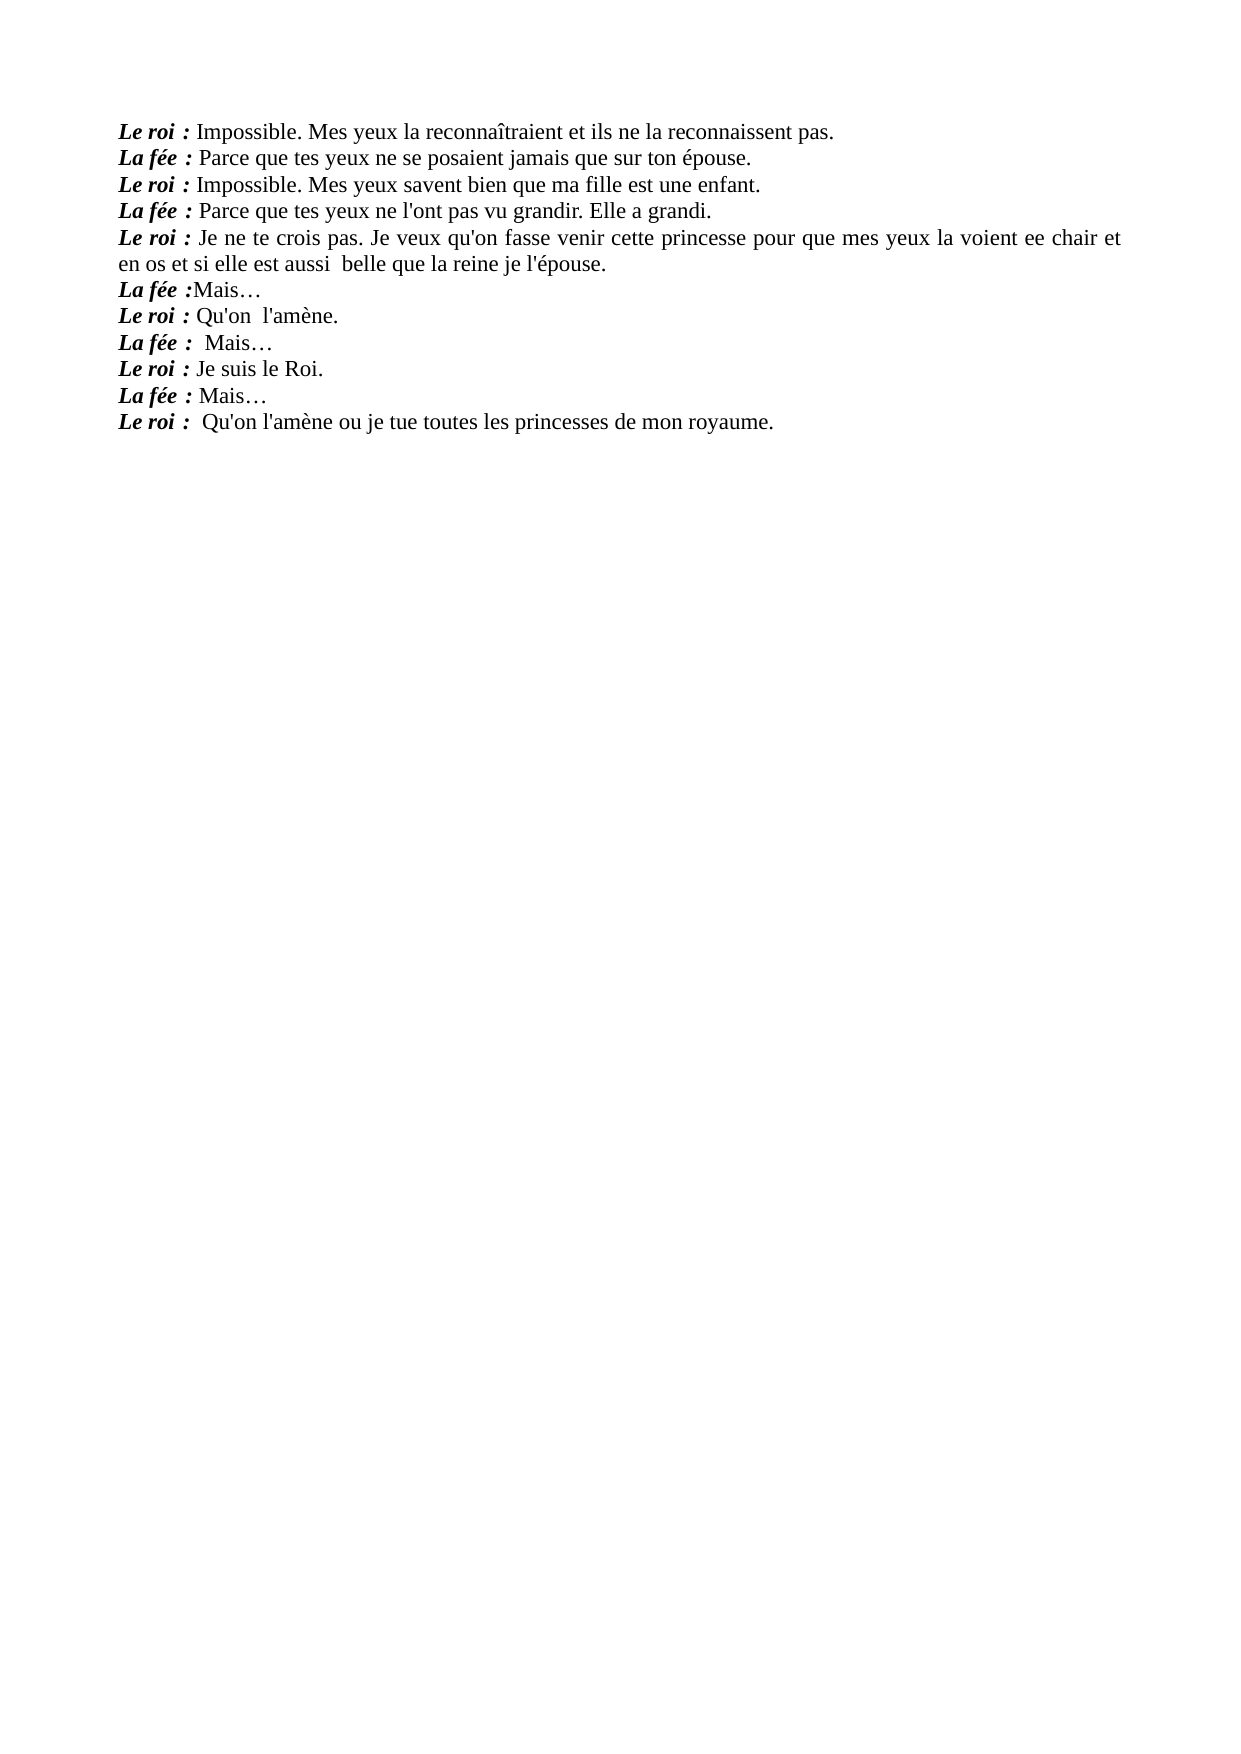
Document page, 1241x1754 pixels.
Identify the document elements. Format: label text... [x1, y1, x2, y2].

text La fée : Parce que tes yeux ne se posaient jamais que sur ton épouse. [118, 144, 1122, 171]
text Le roi : Impossible. Mes yeux la reconnaîtraient et ils ne la reconnaissent pas. [118, 118, 1122, 144]
text La fée : Mais… [118, 382, 1122, 408]
text Le roi : Je ne te crois pas. Je veux qu'on fasse venir cette princesse pour que mes yeux la voient ee chair et en os et si elle est aussi belle que la reine je l'épouse. [118, 223, 1122, 276]
text La fée : Parce que tes yeux ne l'ont pas vu grandir. Elle a grandi. [118, 197, 1122, 223]
text Le roi : Qu'on l'amène. [118, 303, 1122, 329]
text La fée :Mais… [118, 276, 1122, 303]
text La fée : Mais… [118, 329, 1122, 355]
text Le roi : Qu'on l'amène ou je tue toutes les princesses de mon royaume. [118, 408, 1122, 434]
text Le roi : Impossible. Mes yeux savent bien que ma fille est une enfant. [118, 171, 1122, 197]
text Le roi : Je suis le Roi. [118, 355, 1122, 382]
